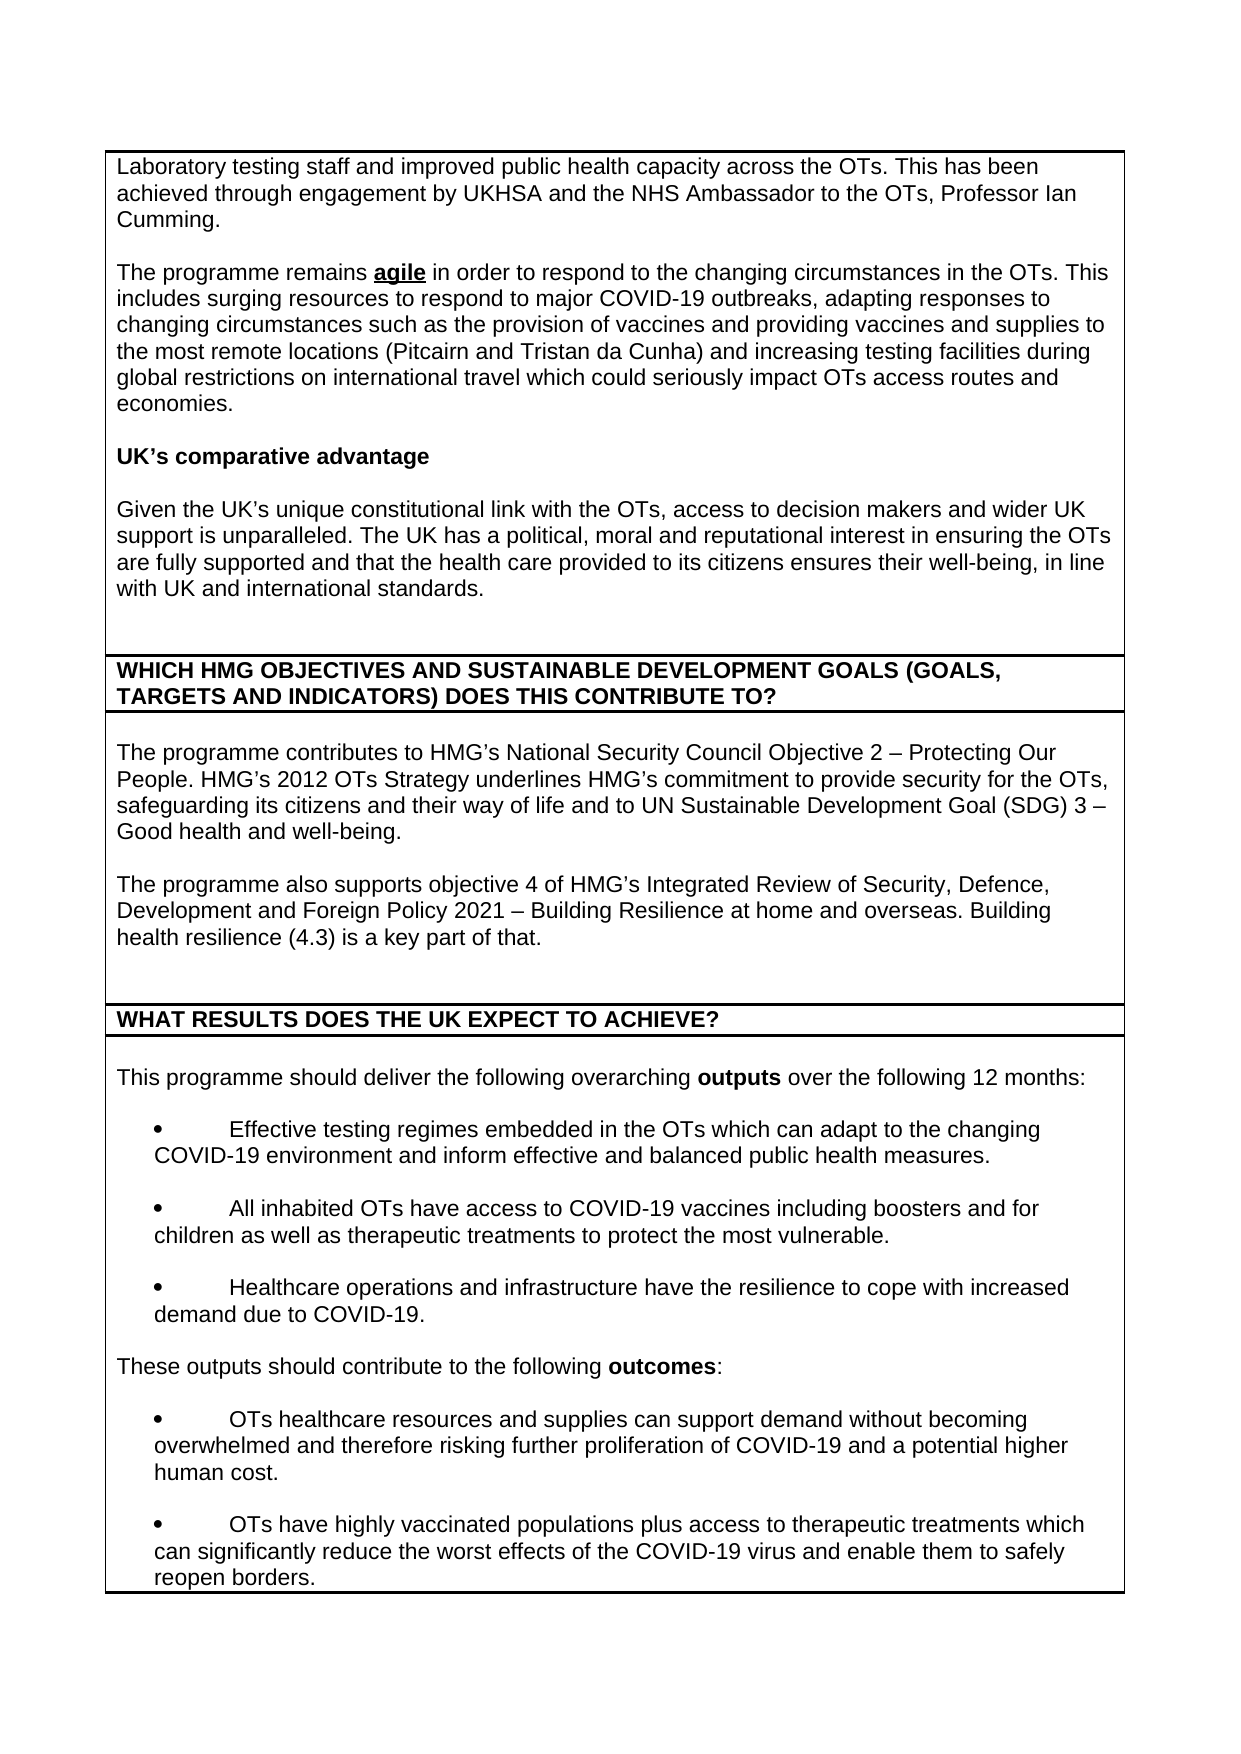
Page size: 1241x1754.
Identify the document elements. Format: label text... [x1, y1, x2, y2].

table_cell WHAT RESULTS DOES THE UK EXPECT TO ACHIEVE? [106, 1006, 1124, 1034]
table_cell The programme contributes to HMG’s National Security Council Objective 2 – Protecting Our People. HMG’s 2012 OTs Strategy underlines HMG’s commitment to provide security for the OTs, safeguarding its citizens and their way of life and to UN Sustainable Development Goal (SDG) 3 – Good health and well-being. The programme also supports objective 4 of HMG’s Integrated Review of Security, Defence, Development and Foreign Policy 2021 – Building Resilience at home and overseas. Building health resilience (4.3) is a key part of that. [106, 713, 1124, 1003]
table_cell Which HMG objectives and Sustainable Development Goals (GOALS, TARGETS AND INDICATORS) does this contribute to? [106, 657, 1124, 710]
table_cell Laboratory testing staff and improved public health capacity across the OTs. This has been achieved through engagement by UKHSA and the NHS Ambassador to the OTs, Professor Ian Cumming. The programme remains agile in order to respond to the changing circumstances in the OTs. This includes surging resources to respond to major COVID-19 outbreaks, adapting responses to changing circumstances such as the provision of vaccines and providing vaccines and supplies to the most remote locations (Pitcairn and Tristan da Cunha) and increasing testing facilities during global restrictions on international travel which could seriously impact OTs access routes and economies. UK’s comparative advantage Given the UK’s unique constitutional link with the OTs, access to decision makers and wider UK support is unparalleled. The UK has a political, moral and reputational interest in ensuring the OTs are fully supported and that the health care provided to its citizens ensures their well-being, in line with UK and international standards. [106, 153, 1124, 654]
table_cell This programme should deliver the following overarching outputs over the following 12 months: Effective testing regimes embedded in the OTs which can adapt to the changing COVID-19 environment and inform effective and balanced public health measures. All inhabited OTs have access to COVID-19 vaccines including boosters and for children as well as therapeutic treatments to protect the most vulnerable. Healthcare operations and infrastructure have the resilience to cope with increased demand due to COVID-19. These outputs should contribute to the following outcomes: OTs healthcare resources and supplies can support demand without becoming overwhelmed and therefore risking further proliferation of COVID-19 and a potential higher human cost. OTs have highly vaccinated populations plus access to therapeutic treatments which can significantly reduce the worst effects of the COVID-19 virus and enable them to safely reopen borders. [106, 1037, 1124, 1591]
